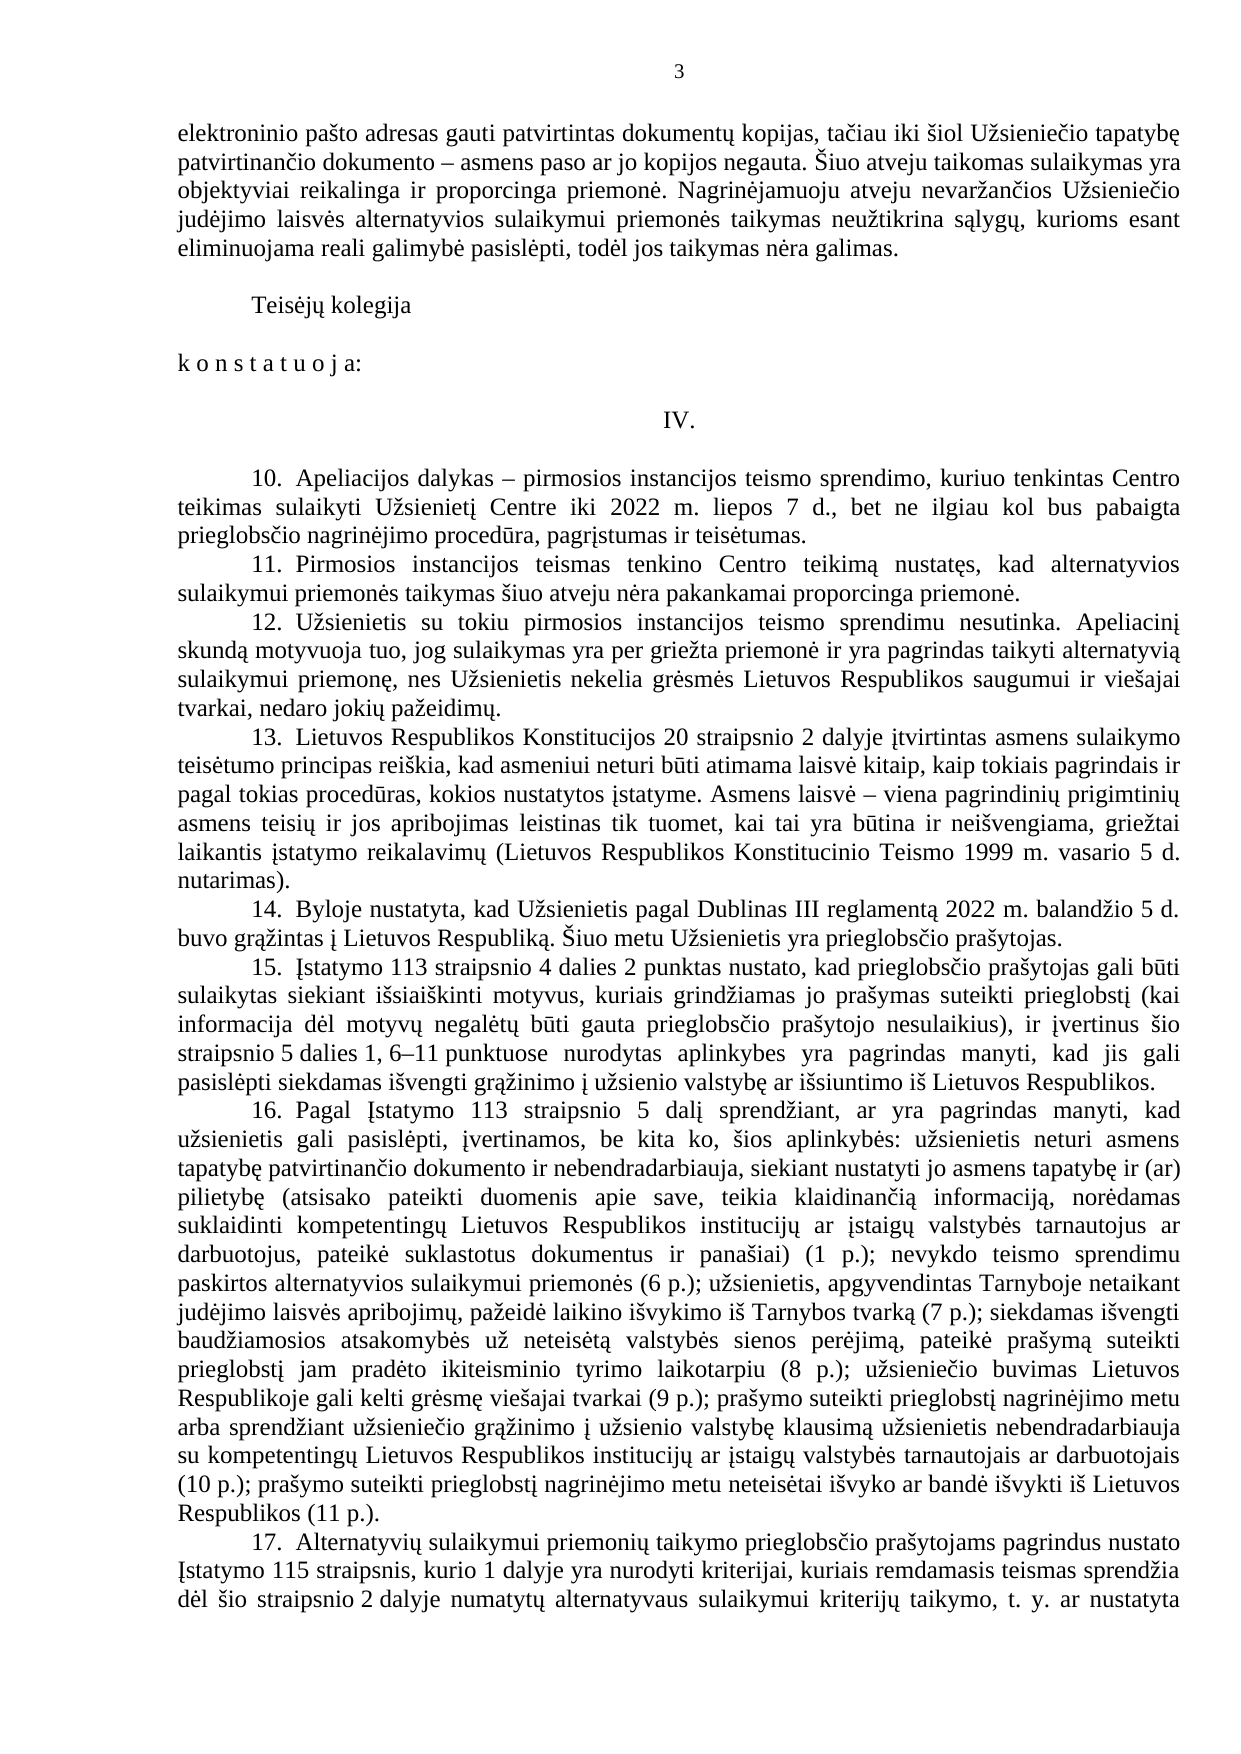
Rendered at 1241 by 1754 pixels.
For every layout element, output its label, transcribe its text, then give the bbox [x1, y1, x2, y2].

text 12. Užsienietis su tokiu pirmosios instancijos teismo sprendimu nesutinka. Apeliacinį skundą motyvuoja tuo, jog sulaikymas yra per griežta priemonė ir yra pagrindas taikyti alternatyvią sulaikymui priemonę, nes Užsienietis nekelia grėsmės Lietuvos Respublikos saugumui ir viešajai tvarkai, nedaro jokių pažeidimų. [177, 607, 1181, 722]
text 13. Lietuvos Respublikos Konstitucijos 20 straipsnio 2 dalyje įtvirtintas asmens sulaikymo teisėtumo principas reiškia, kad asmeniui neturi būti atimama laisvė kitaip, kaip tokiais pagrindais ir pagal tokias procedūras, kokios nustatytos įstatyme. Asmens laisvė – viena pagrindinių prigimtinių asmens teisių ir jos apribojimas leistinas tik tuomet, kai tai yra būtina ir neišvengiama, griežtai laikantis įstatymo reikalavimų (Lietuvos Respublikos Konstitucinio Teismo 1999 m. vasario 5 d. nutarimas). [177, 722, 1181, 894]
text 17. Alternatyvių sulaikymui priemonių taikymo prieglobsčio prašytojams pagrindus nustato Įstatymo 115 straipsnis, kurio 1 dalyje yra nurodyti kriterijai, kuriais remdamasis teismas sprendžia dėl šio straipsnio 2 dalyje numatytų alternatyvaus sulaikymui kriterijų taikymo, t. y. ar nustatyta [177, 1527, 1181, 1613]
text 10. Apeliacijos dalykas – pirmosios instancijos teismo sprendimo, kuriuo tenkintas Centro teikimas sulaikyti Užsienietį Centre iki 2022 m. liepos 7 d., bet ne ilgiau kol bus pabaigta prieglobsčio nagrinėjimo procedūra, pagrįstumas ir teisėtumas. [177, 463, 1181, 549]
text k o n s t a t u o j a: [177, 348, 1181, 377]
text Teisėjų kolegija [251, 291, 1181, 319]
text IV. [177, 406, 1181, 434]
text 15. Įstatymo 113 straipsnio 4 dalies 2 punktas nustato, kad prieglobsčio prašytojas gali būti sulaikytas siekiant išsiaiškinti motyvus, kuriais grindžiamas jo prašymas suteikti prieglobstį (kai informacija dėl motyvų negalėtų būti gauta prieglobsčio prašytojo nesulaikius), ir įvertinus šio straipsnio 5 dalies 1, 6–11 punktuose nurodytas aplinkybes yra pagrindas manyti, kad jis gali pasislėpti siekdamas išvengti grąžinimo į užsienio valstybę ar išsiuntimo iš Lietuvos Respublikos. [177, 952, 1181, 1096]
text 14. Byloje nustatyta, kad Užsienietis pagal Dublinas III reglamentą 2022 m. balandžio 5 d. buvo grąžintas į Lietuvos Respubliką. Šiuo metu Užsienietis yra prieglobsčio prašytojas. [177, 894, 1181, 952]
text elektroninio pašto adresas gauti patvirtintas dokumentų kopijas, tačiau iki šiol Užsieniečio tapatybę patvirtinančio dokumento – asmens paso ar jo kopijos negauta. Šiuo atveju taikomas sulaikymas yra objektyviai reikalinga ir proporcinga priemonė. Nagrinėjamuoju atveju nevaržančios Užsieniečio judėjimo laisvės alternatyvios sulaikymui priemonės taikymas neužtikrina sąlygų, kurioms esant eliminuojama reali galimybė pasislėpti, todėl jos taikymas nėra galimas. [177, 118, 1181, 262]
text 11. Pirmosios instancijos teismas tenkino Centro teikimą nustatęs, kad alternatyvios sulaikymui priemonės taikymas šiuo atveju nėra pakankamai proporcinga priemonė. [177, 549, 1181, 607]
text 16. Pagal Įstatymo 113 straipsnio 5 dalį sprendžiant, ar yra pagrindas manyti, kad užsienietis gali pasislėpti, įvertinamos, be kita ko, šios aplinkybės: užsienietis neturi asmens tapatybę patvirtinančio dokumento ir nebendradarbiauja, siekiant nustatyti jo asmens tapatybę ir (ar) pilietybę (atsisako pateikti duomenis apie save, teikia klaidinančią informaciją, norėdamas suklaidinti kompetentingų Lietuvos Respublikos institucijų ar įstaigų valstybės tarnautojus ar darbuotojus, pateikė suklastotus dokumentus ir panašiai) (1 p.); nevykdo teismo sprendimu paskirtos alternatyvios sulaikymui priemonės (6 p.); užsienietis, apgyvendintas Tarnyboje netaikant judėjimo laisvės apribojimų, pažeidė laikino išvykimo iš Tarnybos tvarką (7 p.); siekdamas išvengti baudžiamosios atsakomybės už neteisėtą valstybės sienos perėjimą, pateikė prašymą suteikti prieglobstį jam pradėto ikiteisminio tyrimo laikotarpiu (8 p.); užsieniečio buvimas Lietuvos Respublikoje gali kelti grėsmę viešajai tvarkai (9 p.); prašymo suteikti prieglobstį nagrinėjimo metu arba sprendžiant užsieniečio grąžinimo į užsienio valstybę klausimą užsienietis nebendradarbiauja su kompetentingų Lietuvos Respublikos institucijų ar įstaigų valstybės tarnautojais ar darbuotojais (10 p.); prašymo suteikti prieglobstį nagrinėjimo metu neteisėtai išvyko ar bandė išvykti iš Lietuvos Respublikos (11 p.). [177, 1096, 1181, 1527]
